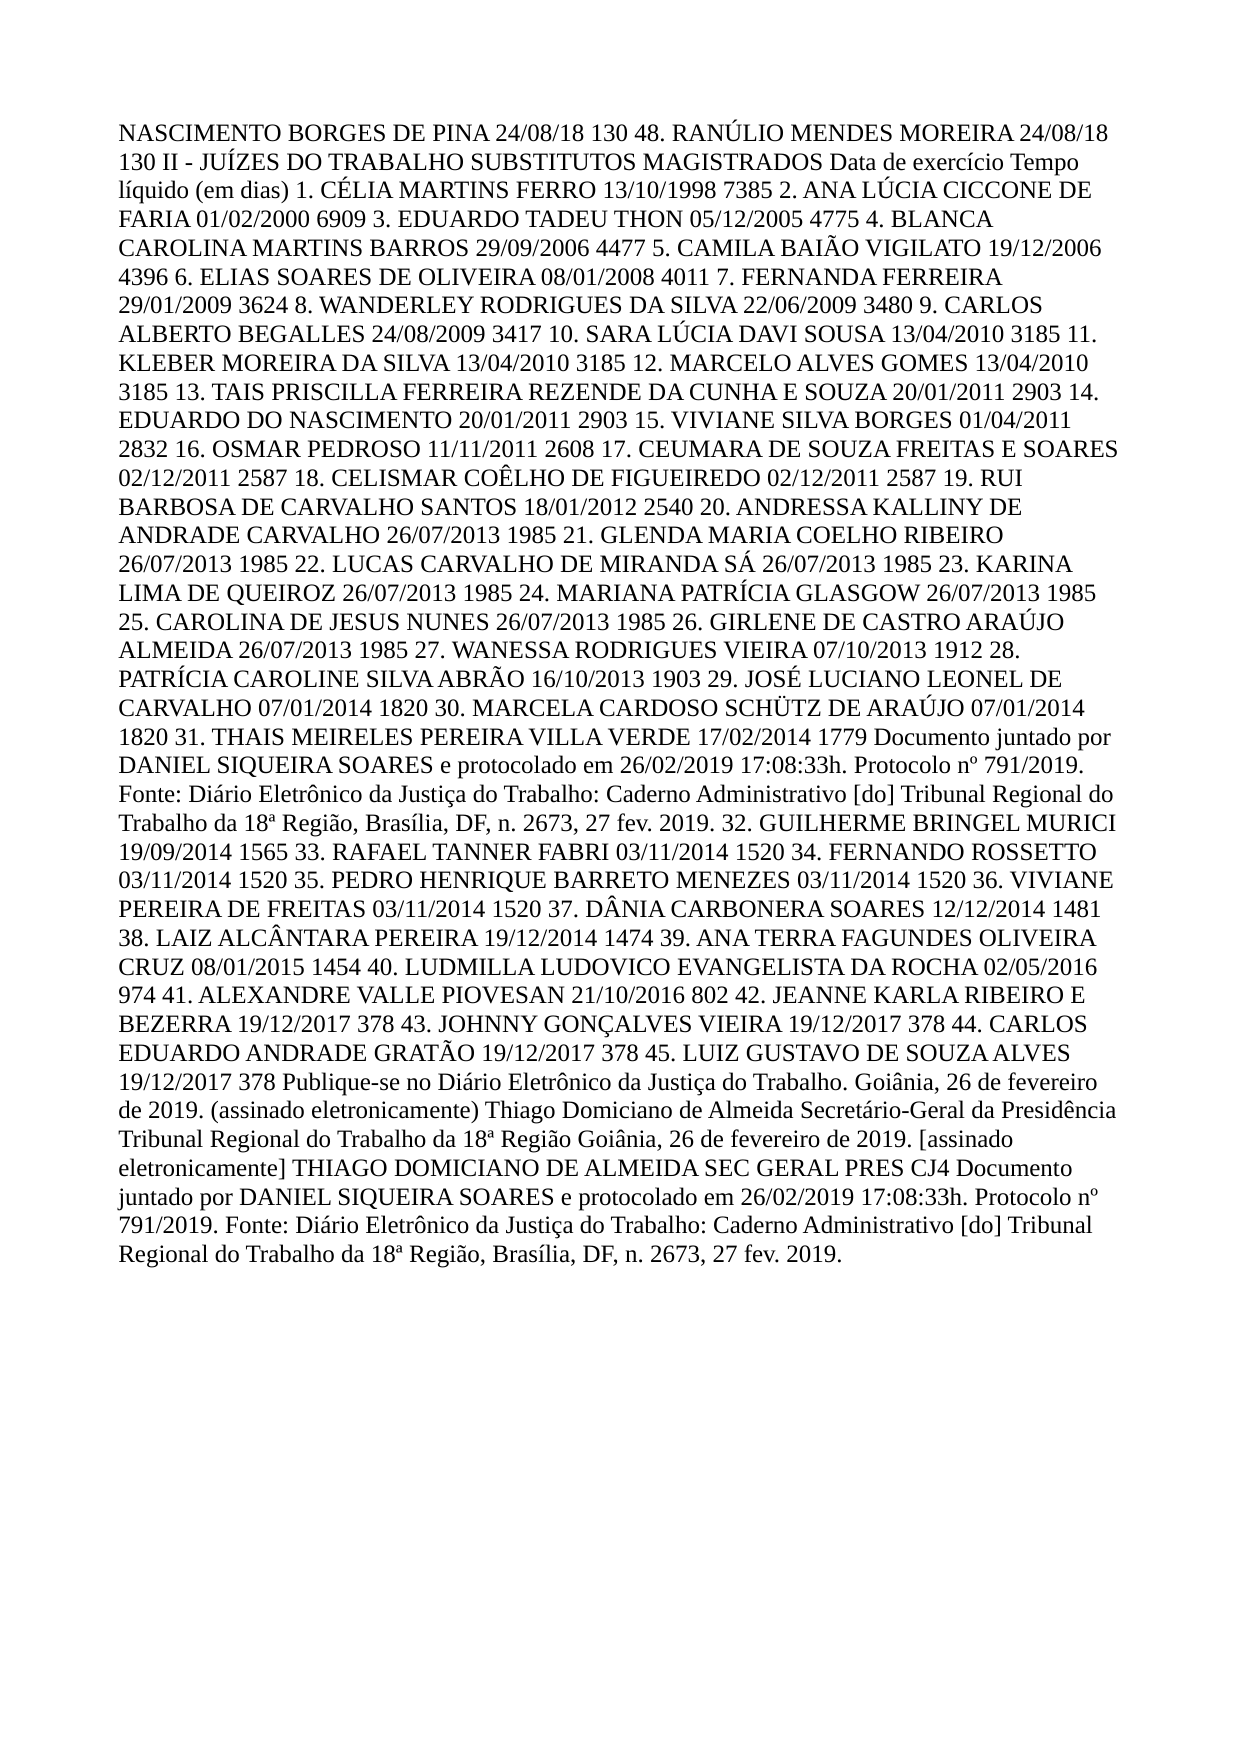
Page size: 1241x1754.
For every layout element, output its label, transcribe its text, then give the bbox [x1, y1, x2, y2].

text NASCIMENTO BORGES DE PINA 24/08/18 130 48. RANÚLIO MENDES MOREIRA 24/08/18 130 II - JUÍZES DO TRABALHO SUBSTITUTOS MAGISTRADOS Data de exercício Tempo líquido (em dias) 1. CÉLIA MARTINS FERRO 13/10/1998 7385 2. ANA LÚCIA CICCONE DE FARIA 01/02/2000 6909 3. EDUARDO TADEU THON 05/12/2005 4775 4. BLANCA CAROLINA MARTINS BARROS 29/09/2006 4477 5. CAMILA BAIÃO VIGILATO 19/12/2006 4396 6. ELIAS SOARES DE OLIVEIRA 08/01/2008 4011 7. FERNANDA FERREIRA 29/01/2009 3624 8. WANDERLEY RODRIGUES DA SILVA 22/06/2009 3480 9. CARLOS ALBERTO BEGALLES 24/08/2009 3417 10. SARA LÚCIA DAVI SOUSA 13/04/2010 3185 11. KLEBER MOREIRA DA SILVA 13/04/2010 3185 12. MARCELO ALVES GOMES 13/04/2010 3185 13. TAIS PRISCILLA FERREIRA REZENDE DA CUNHA E SOUZA 20/01/2011 2903 14. EDUARDO DO NASCIMENTO 20/01/2011 2903 15. VIVIANE SILVA BORGES 01/04/2011 2832 16. OSMAR PEDROSO 11/11/2011 2608 17. CEUMARA DE SOUZA FREITAS E SOARES 02/12/2011 2587 18. CELISMAR COÊLHO DE FIGUEIREDO 02/12/2011 2587 19. RUI BARBOSA DE CARVALHO SANTOS 18/01/2012 2540 20. ANDRESSA KALLINY DE ANDRADE CARVALHO 26/07/2013 1985 21. GLENDA MARIA COELHO RIBEIRO 26/07/2013 1985 22. LUCAS CARVALHO DE MIRANDA SÁ 26/07/2013 1985 23. KARINA LIMA DE QUEIROZ 26/07/2013 1985 24. MARIANA PATRÍCIA GLASGOW 26/07/2013 1985 25. CAROLINA DE JESUS NUNES 26/07/2013 1985 26. GIRLENE DE CASTRO ARAÚJO ALMEIDA 26/07/2013 1985 27. WANESSA RODRIGUES VIEIRA 07/10/2013 1912 28. PATRÍCIA CAROLINE SILVA ABRÃO 16/10/2013 1903 29. JOSÉ LUCIANO LEONEL DE CARVALHO 07/01/2014 1820 30. MARCELA CARDOSO SCHÜTZ DE ARAÚJO 07/01/2014 1820 31. THAIS MEIRELES PEREIRA VILLA VERDE 17/02/2014 1779 Documento juntado por DANIEL SIQUEIRA SOARES e protocolado em 26/02/2019 17:08:33h. Protocolo nº 791/2019. Fonte: Diário Eletrônico da Justiça do Trabalho: Caderno Administrativo [do] Tribunal Regional do Trabalho da 18ª Região, Brasília, DF, n. 2673, 27 fev. 2019. 32. GUILHERME BRINGEL MURICI 19/09/2014 1565 33. RAFAEL TANNER FABRI 03/11/2014 1520 34. FERNANDO ROSSETTO 03/11/2014 1520 35. PEDRO HENRIQUE BARRETO MENEZES 03/11/2014 1520 36. VIVIANE PEREIRA DE FREITAS 03/11/2014 1520 37. DÂNIA CARBONERA SOARES 12/12/2014 1481 38. LAIZ ALCÂNTARA PEREIRA 19/12/2014 1474 39. ANA TERRA FAGUNDES OLIVEIRA CRUZ 08/01/2015 1454 40. LUDMILLA LUDOVICO EVANGELISTA DA ROCHA 02/05/2016 974 41. ALEXANDRE VALLE PIOVESAN 21/10/2016 802 42. JEANNE KARLA RIBEIRO E BEZERRA 19/12/2017 378 43. JOHNNY GONÇALVES VIEIRA 19/12/2017 378 44. CARLOS EDUARDO ANDRADE GRATÃO 19/12/2017 378 45. LUIZ GUSTAVO DE SOUZA ALVES 19/12/2017 378 Publique-se no Diário Eletrônico da Justiça do Trabalho. Goiânia, 26 de fevereiro de 2019. (assinado eletronicamente) Thiago Domiciano de Almeida Secretário-Geral da Presidência Tribunal Regional do Trabalho da 18ª Região Goiânia, 26 de fevereiro de 2019. [assinado eletronicamente] THIAGO DOMICIANO DE ALMEIDA SEC GERAL PRES CJ4 Documento juntado por DANIEL SIQUEIRA SOARES e protocolado em 26/02/2019 17:08:33h. Protocolo nº 791/2019. Fonte: Diário Eletrônico da Justiça do Trabalho: Caderno Administrativo [do] Tribunal Regional do Trabalho da 18ª Região, Brasília, DF, n. 2673, 27 fev. 2019. [118, 118, 1122, 1268]
